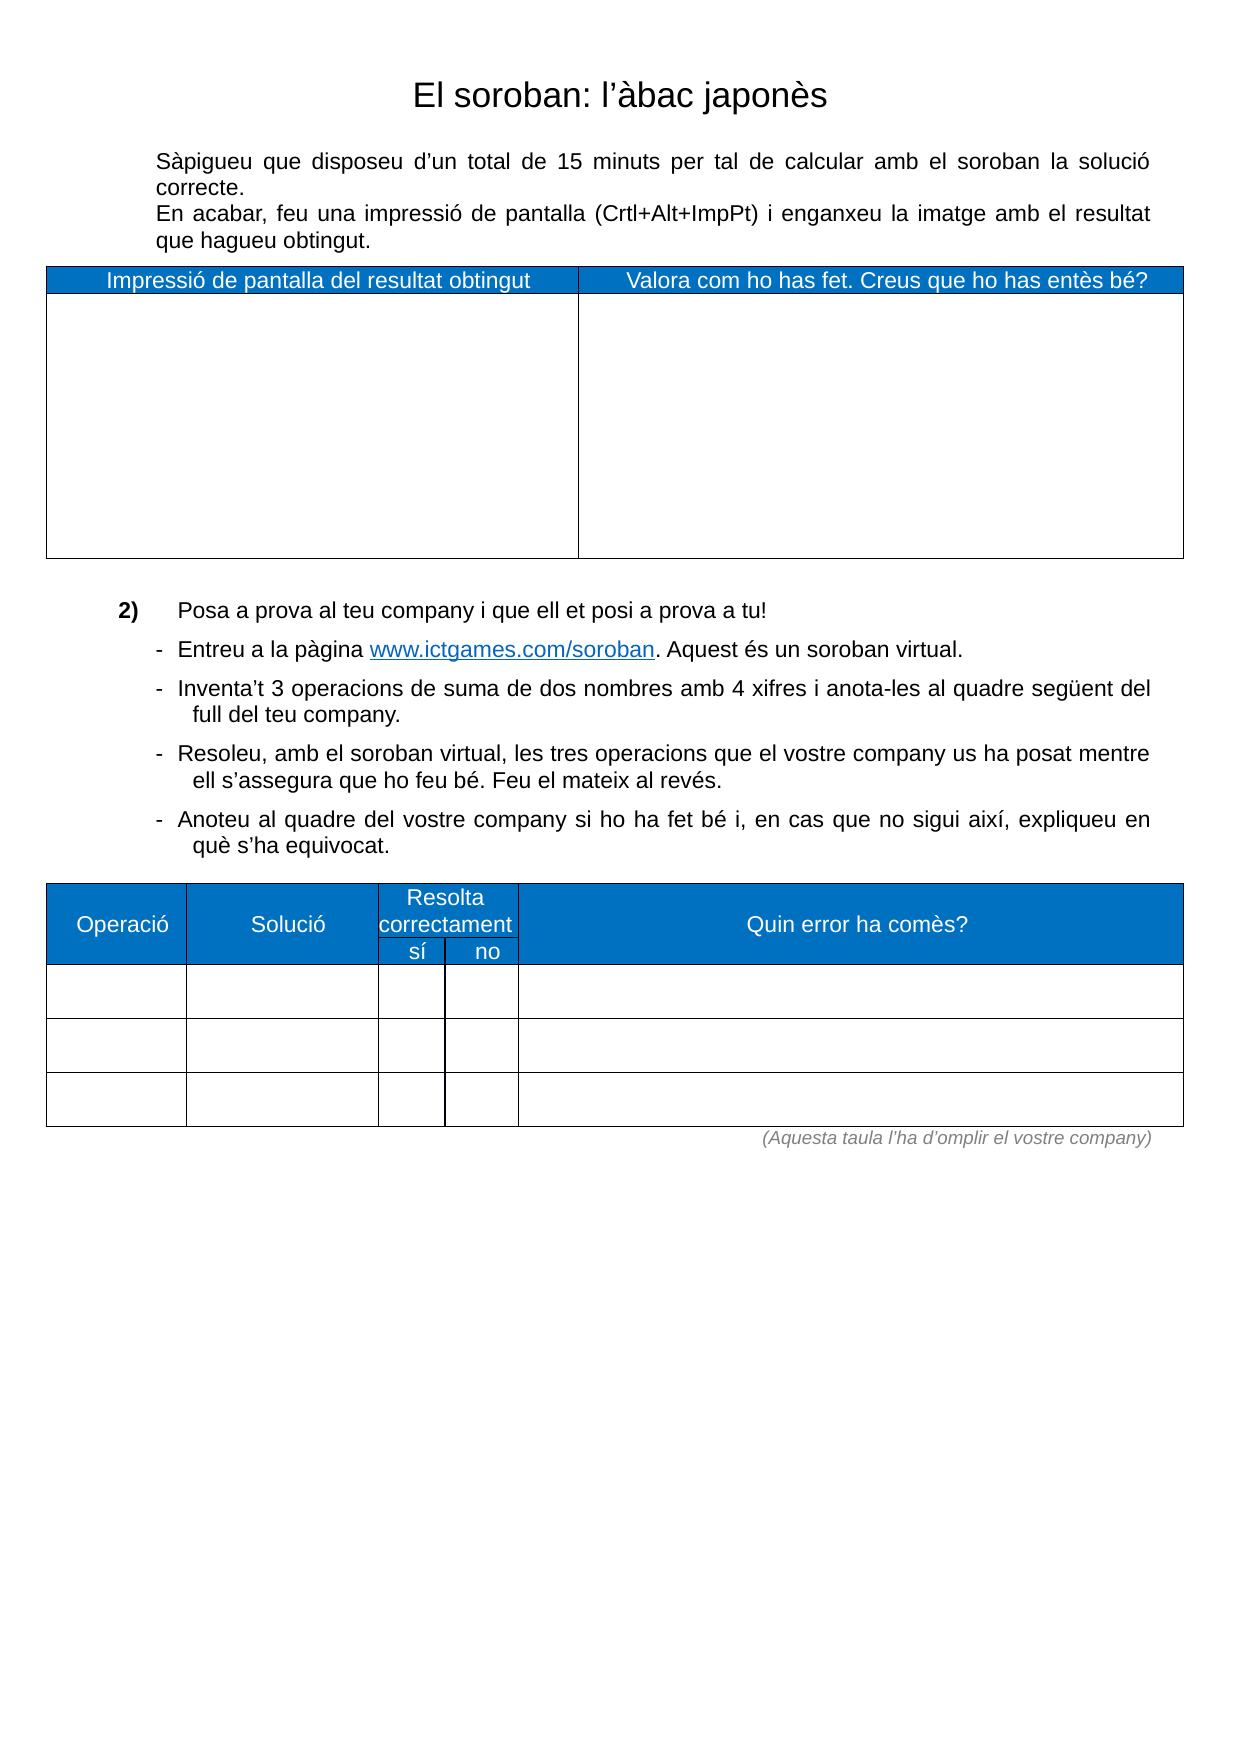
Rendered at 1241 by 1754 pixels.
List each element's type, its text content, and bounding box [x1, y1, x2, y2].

table_cell no [446, 938, 518, 964]
list Inventa’t 3 operacions de suma de dos nombres amb 4 xifres i anota-les al quadre següent del full del teu company. [155, 675, 1152, 728]
list Anoteu al quadre del vostre company si ho ha fet bé i, en cas que no sigui així, expliqueu en què s’ha equivocat. [155, 806, 1152, 858]
table_cell [47, 965, 186, 1018]
table_cell [379, 1073, 444, 1126]
table_cell [47, 1073, 186, 1126]
table_cell [519, 965, 1183, 1018]
table_cell [579, 294, 1183, 557]
table_cell [446, 1073, 518, 1126]
table_cell [187, 1019, 378, 1072]
table_cell [187, 1073, 378, 1126]
list Resoleu, amb el soroban virtual, les tres operacions que el vostre company us ha posat mentre ell s’assegura que ho feu bé. Feu el mateix al revés. [155, 740, 1152, 793]
table_cell [379, 1019, 444, 1072]
table_cell sí [379, 938, 444, 964]
table_header Quin error ha comès? [519, 884, 1183, 964]
table_header Impressió de pantalla del resultat obtingut [47, 267, 578, 293]
table_cell [446, 1019, 518, 1072]
table_header Solució [187, 884, 378, 964]
list Sàpigueu que disposeu d’un total de 15 minuts per tal de calcular amb el soroban la solució correcte. [156, 148, 1152, 200]
table_cell [519, 1073, 1183, 1126]
list Posa a prova al teu company i que ell et posi a prova a tu! [118, 597, 1152, 624]
table_header Operació [47, 884, 186, 964]
table_header Valora com ho has fet. Creus que ho has entès bé? [579, 267, 1183, 293]
list En acabar, feu una impressió de pantalla (Crtl+Alt+ImpPt) i enganxeu la imatge amb el resultat que hagueu obtingut. [156, 200, 1152, 253]
table_cell [47, 294, 578, 557]
table_cell [446, 965, 518, 1018]
table_header Resolta correctament [379, 884, 518, 937]
table_cell [187, 965, 378, 1018]
table_cell [47, 1019, 186, 1072]
text (Aquesta taula l’ha d’omplir el vostre company) [177, 1127, 1152, 1148]
table_cell [519, 1019, 1183, 1072]
list Entreu a la pàgina www.ictgames.com/soroban. Aquest és un soroban virtual. [155, 636, 1152, 663]
table_cell [379, 965, 444, 1018]
